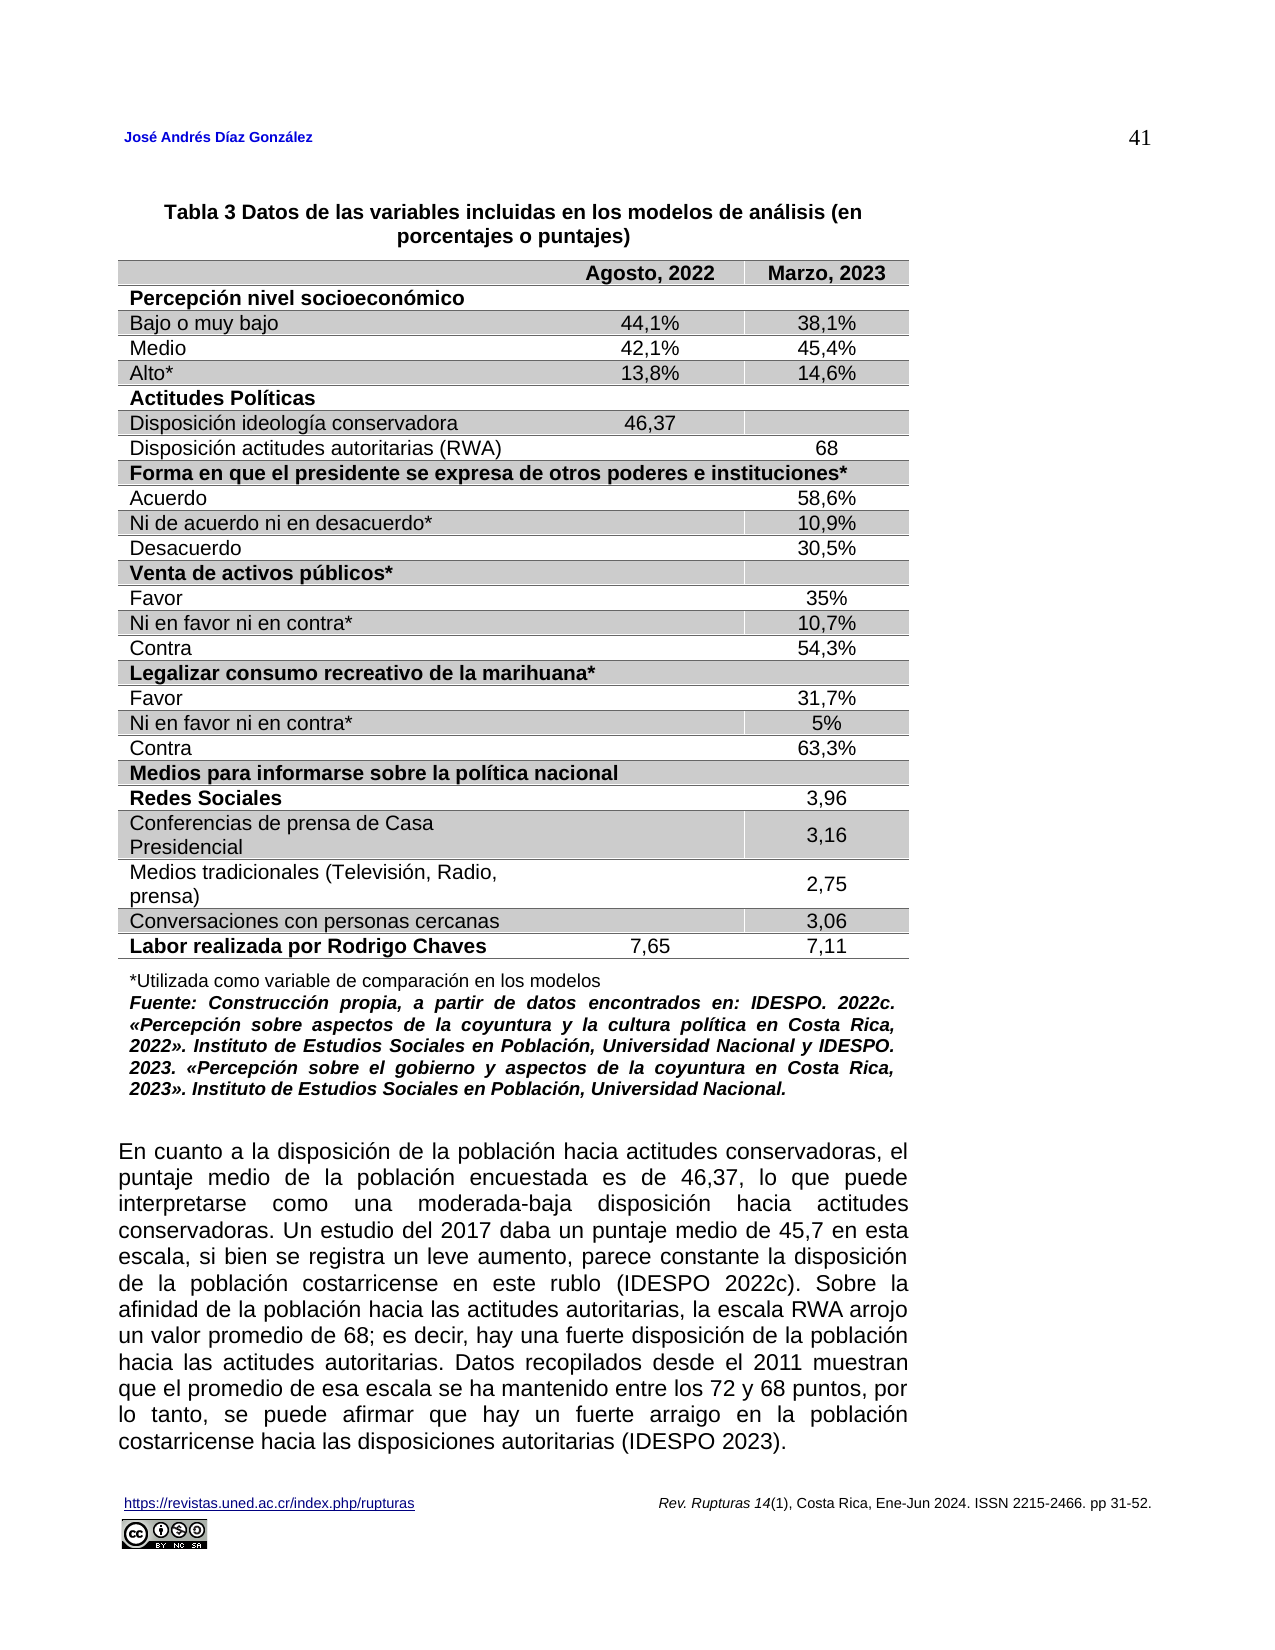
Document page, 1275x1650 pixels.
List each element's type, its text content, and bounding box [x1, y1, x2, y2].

table_cell Alto* [118, 361, 556, 384]
table_cell Acuerdo [118, 486, 556, 509]
table_cell Bajo o muy bajo [118, 311, 556, 334]
table_cell [556, 286, 744, 309]
table_cell [556, 561, 744, 584]
table_cell Ni de acuerdo ni en desacuerdo* [118, 511, 556, 534]
table_cell 35% [745, 586, 909, 609]
table_cell [556, 686, 744, 709]
table_cell 31,7% [745, 686, 909, 709]
table_cell [745, 561, 909, 584]
table_cell Forma en que el presidente se expresa de otros poderes e instituciones* [118, 461, 909, 484]
table_cell Venta de activos públicos* [118, 561, 556, 584]
table_cell 5% [745, 711, 909, 734]
table_cell Ni en favor ni en contra* [118, 611, 556, 634]
table_cell [556, 736, 744, 759]
table_cell [556, 386, 744, 409]
table_cell Ni en favor ni en contra* [118, 711, 556, 734]
table_cell [556, 536, 744, 559]
table_cell Contra [118, 636, 556, 659]
table_cell [556, 511, 744, 534]
table_cell [556, 786, 744, 809]
table_cell 13,8% [556, 361, 744, 384]
table_cell [556, 486, 744, 509]
table_cell 10,9% [745, 511, 909, 534]
table_cell [556, 636, 744, 659]
table_cell 63,3% [745, 736, 909, 759]
table_cell [745, 386, 909, 409]
table_cell Percepción nivel socioeconómico [118, 286, 556, 309]
table_cell [118, 261, 556, 284]
table_cell *Utilizada como variable de comparación en los modelos Fuente: Construcción propia, a partir de datos encontrados en: IDESPO. 2022c. «Percepción sobre aspectos de la coyuntura y la cultura política en Costa Rica, 2022». Instituto de Estudios Sociales en Población, Universidad Nacional y IDESPO. 2023. «Percepción sobre el gobierno y aspectos de la coyuntura en Costa Rica, 2023». Instituto de Estudios Sociales en Población, Universidad Nacional. [118, 959, 909, 1099]
table_cell Disposición actitudes autoritarias (RWA) [118, 436, 556, 459]
table_cell 45,4% [745, 336, 909, 359]
table_cell [745, 411, 909, 434]
table_cell [556, 436, 744, 459]
table_cell 2,75 [745, 860, 909, 907]
picture [121, 1519, 208, 1549]
table_cell 68 [745, 436, 909, 459]
table_cell 3,96 [745, 786, 909, 809]
table_cell Desacuerdo [118, 536, 556, 559]
table_cell 58,6% [745, 486, 909, 509]
table_cell Redes Sociales [118, 786, 556, 809]
table_cell Agosto, 2022 [556, 261, 744, 284]
table_cell Conversaciones con personas cercanas [118, 909, 556, 932]
table_cell [556, 711, 744, 734]
table_cell 44,1% [556, 311, 744, 334]
table_cell [745, 286, 909, 309]
table_cell 38,1% [745, 311, 909, 334]
table_cell Contra [118, 736, 556, 759]
table_cell Medios para informarse sobre la política nacional [118, 761, 909, 784]
table_cell Favor [118, 586, 556, 609]
table_header Tabla 3 Datos de las variables incluidas en los modelos de análisis (en porcentajes o puntajes) [118, 200, 909, 259]
table_cell Favor [118, 686, 556, 709]
table_cell [556, 811, 744, 858]
table_cell Medio [118, 336, 556, 359]
table_cell [556, 586, 744, 609]
table_cell [556, 909, 744, 932]
table_cell 7,11 [745, 934, 909, 957]
table_cell Conferencias de prensa de Casa Presidencial [118, 811, 556, 858]
table_cell Medios tradicionales (Televisión, Radio, prensa) [118, 860, 556, 907]
table_cell 10,7% [745, 611, 909, 634]
table_cell 3,16 [745, 811, 909, 858]
table_cell Actitudes Políticas [118, 386, 556, 409]
table_cell 30,5% [745, 536, 909, 559]
table_cell 14,6% [745, 361, 909, 384]
table_cell 42,1% [556, 336, 744, 359]
table_cell 54,3% [745, 636, 909, 659]
table_cell Labor realizada por Rodrigo Chaves [118, 934, 556, 957]
table_cell Disposición ideología conservadora [118, 411, 556, 434]
table_cell 46,37 [556, 411, 744, 434]
table_cell 7,65 [556, 934, 744, 957]
table_cell Legalizar consumo recreativo de la marihuana* [118, 661, 909, 684]
table_cell [556, 860, 744, 907]
table_cell Marzo, 2023 [745, 261, 909, 284]
text En cuanto a la disposición de la población hacia actitudes conservadoras, el puntaje medio de la población encuestada es de 46,37, lo que puede interpretarse como una moderada-baja disposición hacia actitudes conservadoras. Un estudio del 2017 daba un puntaje medio de 45,7 en esta escala, si bien se registra un leve aumento, parece constante la disposición de la población costarricense en este rublo (IDESPO 2022c). Sobre la afinidad de la población hacia las actitudes autoritarias, la escala RWA arrojo un valor promedio de 68; es decir, hay una fuerte disposición de la población hacia las actitudes autoritarias. Datos recopilados desde el 2011 muestran que el promedio de esa escala se ha mantenido entre los 72 y 68 puntos, por lo tanto, se puede afirmar que hay un fuerte arraigo en la población costarricense hacia las disposiciones autoritarias (IDESPO 2023). [118, 1138, 909, 1454]
table_cell [556, 611, 744, 634]
table_cell 3,06 [745, 909, 909, 932]
